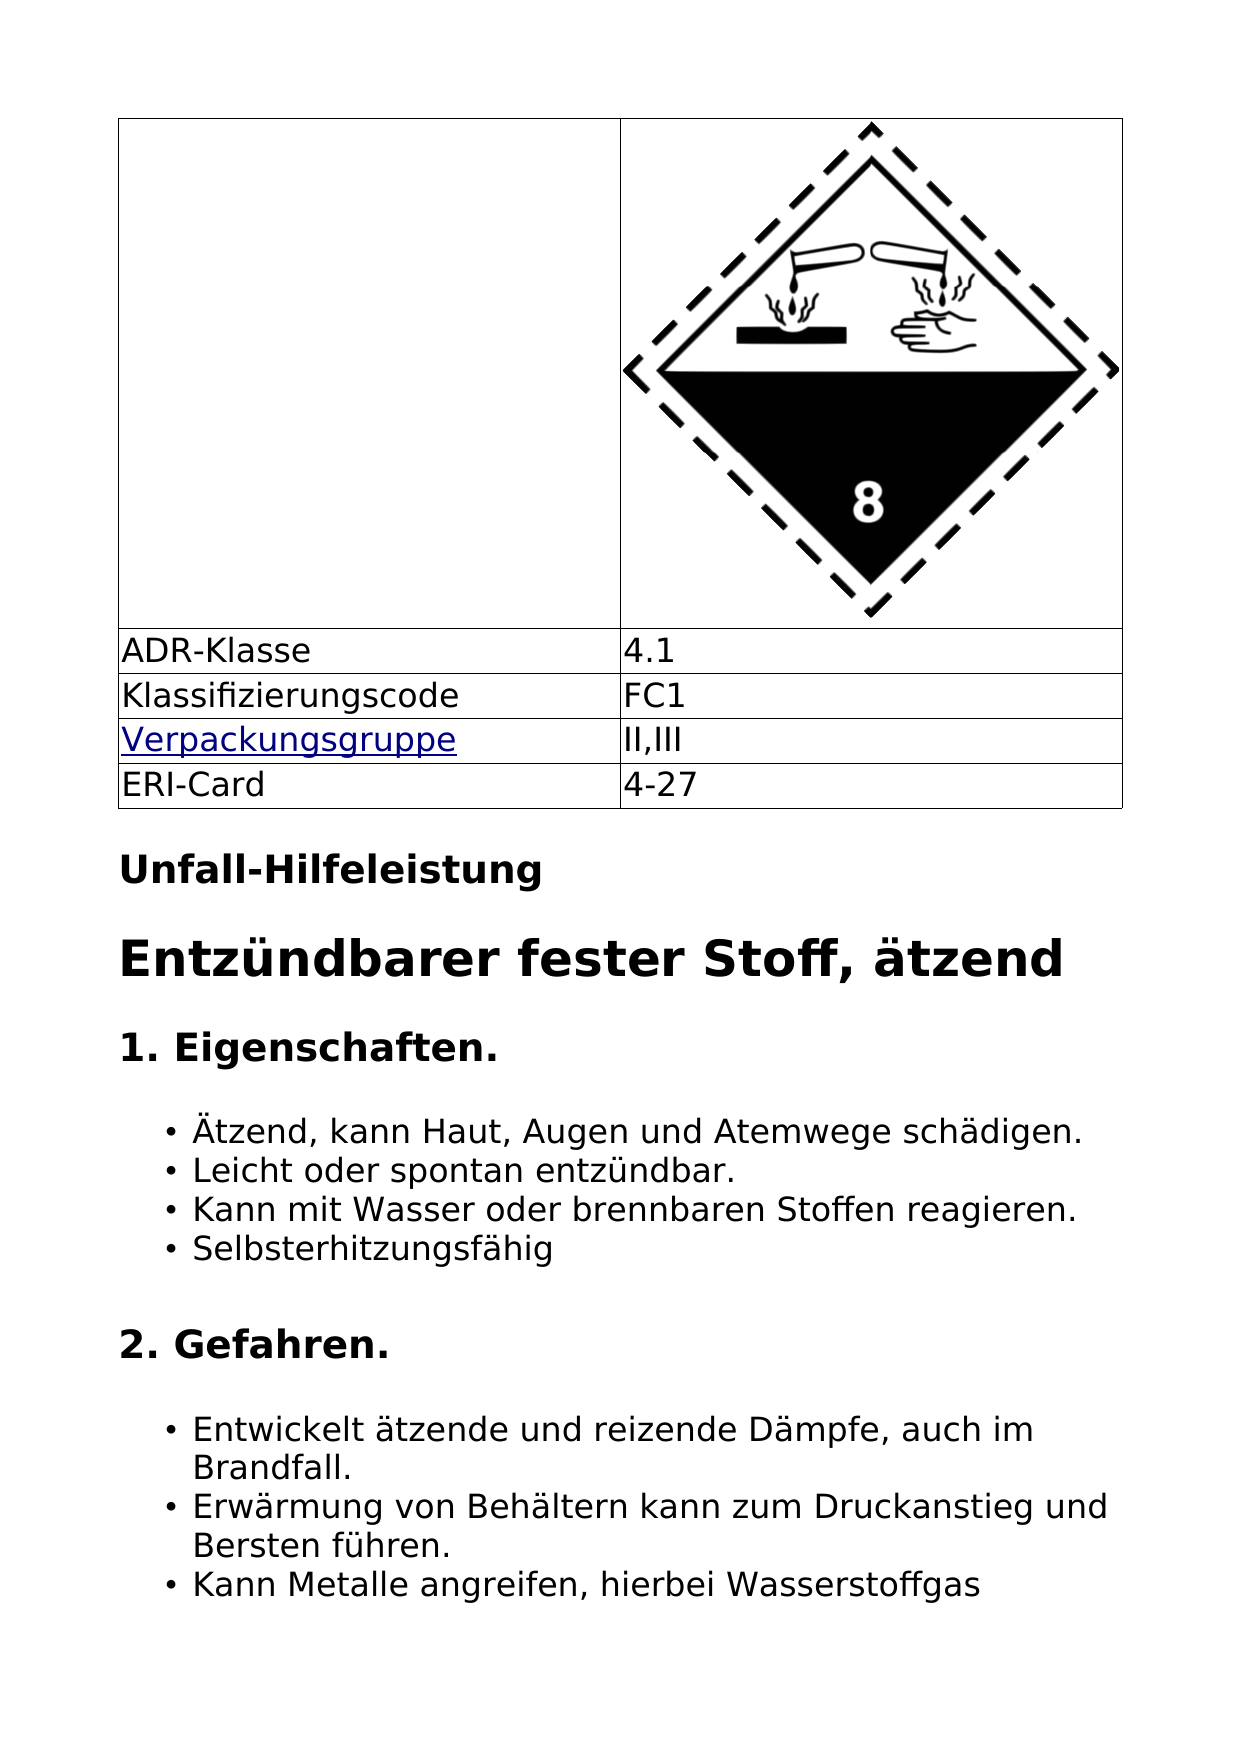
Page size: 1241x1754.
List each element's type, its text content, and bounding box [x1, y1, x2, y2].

list Leicht oder spontan entzündbar. [177, 1152, 1122, 1191]
table_cell 4.1 [621, 629, 1122, 673]
table_cell ADR-Klasse [119, 629, 620, 673]
table_cell Klassifizierungscode [119, 674, 620, 718]
picture [622, 121, 1120, 618]
subtitle Entzündbarer fester Stoff, ätzend [118, 930, 1122, 988]
table_cell ERI-Card [119, 764, 620, 807]
list Erwärmung von Behältern kann zum Druckanstieg und Bersten führen. [177, 1488, 1122, 1565]
list Selbsterhitzungsfähig [177, 1229, 1122, 1268]
subtitle 1. Eigenschaften. [118, 1026, 1122, 1071]
subtitle Unfall-Hilfeleistung [118, 847, 1122, 892]
list Ätzend, kann Haut, Augen und Atemwege schädigen. [177, 1113, 1122, 1152]
table_cell II,III [621, 719, 1122, 763]
table_cell FC1 [621, 674, 1122, 718]
list Entwickelt ätzende und reizende Dämpfe, auch im Brandfall. [177, 1410, 1122, 1488]
subtitle 2. Gefahren. [118, 1323, 1122, 1368]
table_cell [119, 119, 620, 628]
list Kann Metalle angreifen, hierbei Wasserstoffgas [177, 1565, 1122, 1604]
table_cell Verpackungsgruppe [119, 719, 620, 763]
list Kann mit Wasser oder brennbaren Stoffen reagieren. [177, 1191, 1122, 1229]
table_cell 4-27 [621, 764, 1122, 807]
table_cell [621, 119, 1122, 628]
